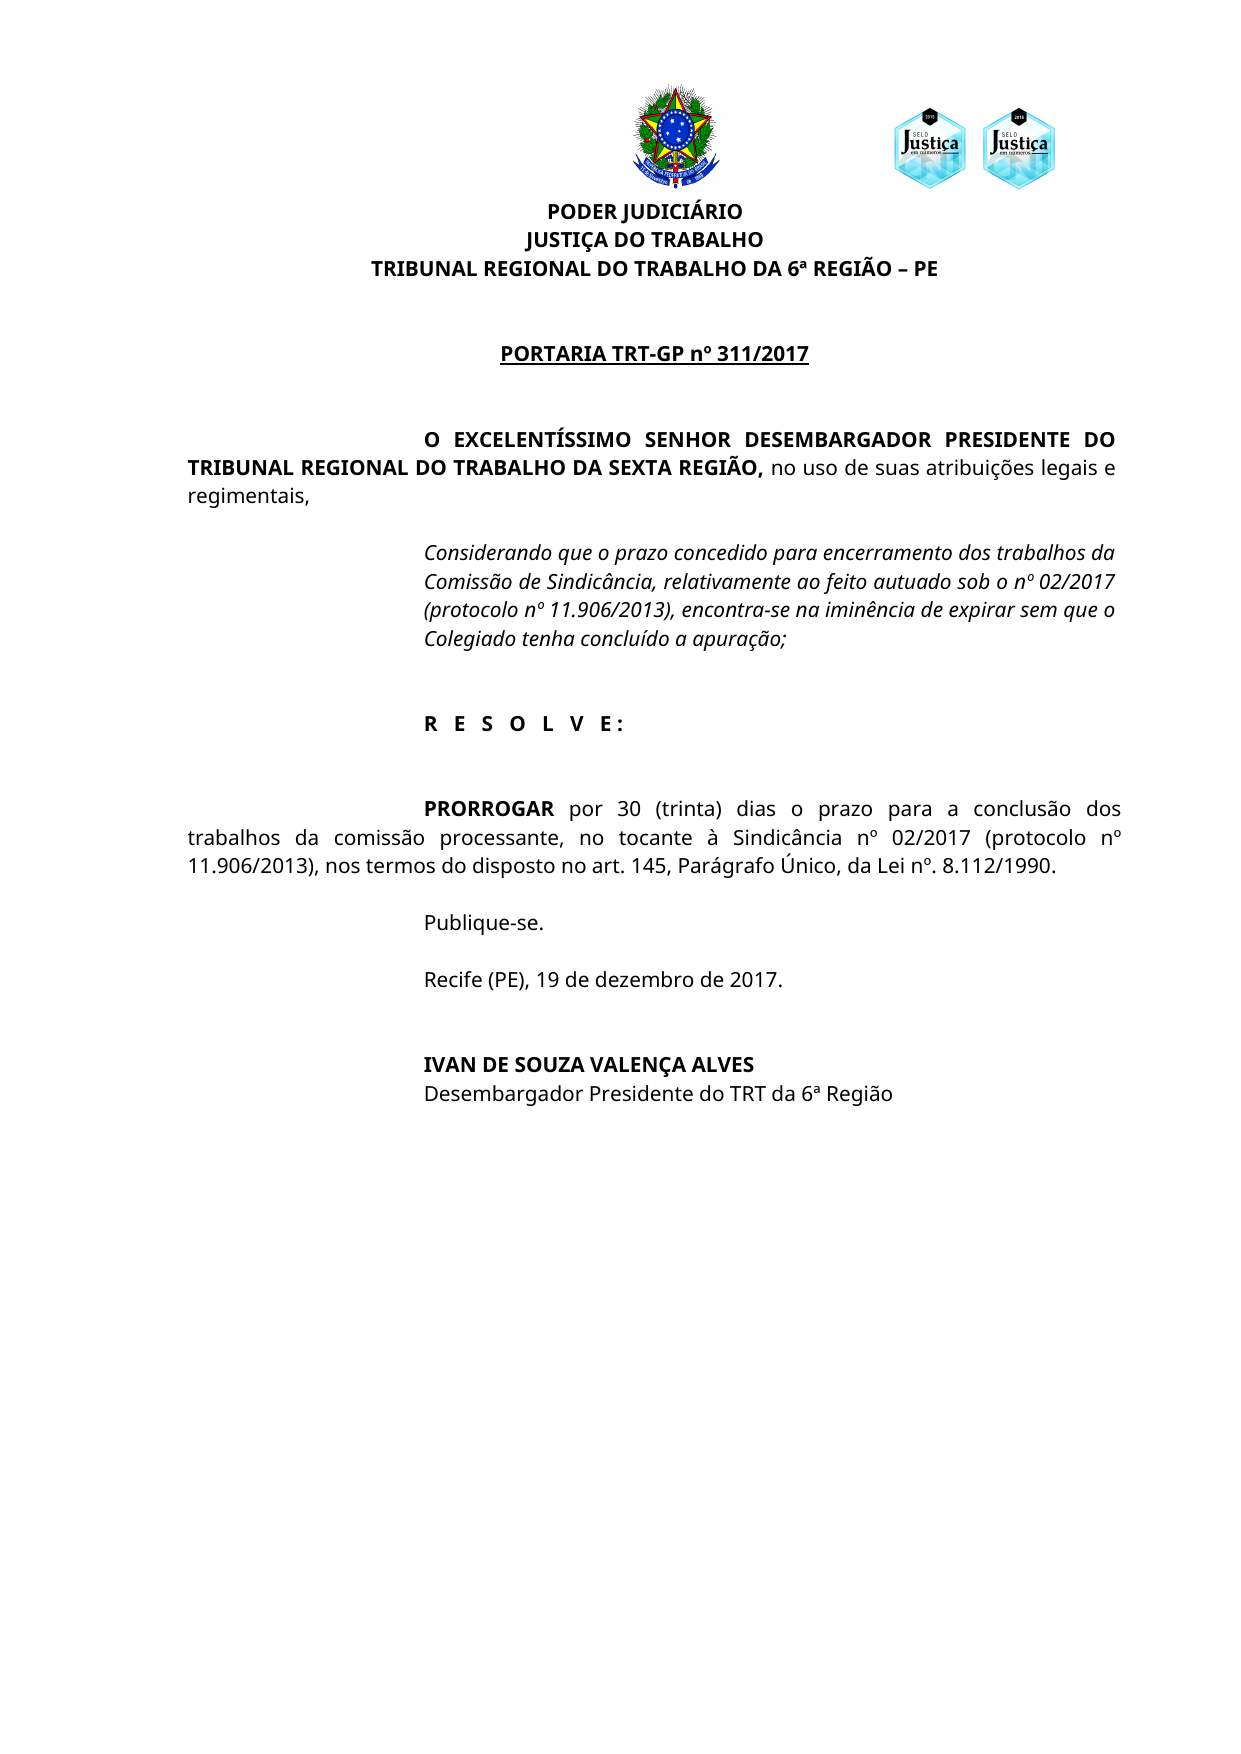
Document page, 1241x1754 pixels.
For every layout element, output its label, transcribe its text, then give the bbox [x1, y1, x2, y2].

text Publique-se. [187, 908, 1122, 937]
text O EXCELENTÍSSIMO SENHOR DESEMBARGADOR PRESIDENTE DO TRIBUNAL REGIONAL DO TRABALHO DA SEXTA REGIÃO, no uso de suas atribuições legais e regimentais, [187, 425, 1116, 510]
text Desembargador Presidente do TRT da 6ª Região [423, 1079, 1122, 1107]
text Considerando que o prazo concedido para encerramento dos trabalhos da Comissão de Sindicância, relativamente ao feito autuado sob o nº 02/2017 (protocolo nº 11.906/2013), encontra-se na iminência de expirar sem que o Colegiado tenha concluído a apuração; [423, 538, 1116, 652]
subtitle IVAN DE SOUZA VALENÇA ALVES [423, 1050, 1122, 1079]
picture [893, 107, 1056, 190]
text R E S O L V E : [187, 709, 1122, 737]
text Recife (PE), 19 de dezembro de 2017. [187, 965, 1122, 993]
text PORTARIA TRT-GP nº 311/2017 [187, 339, 1122, 368]
picture [628, 81, 722, 190]
text PRORROGAR por 30 (trinta) dias o prazo para a conclusão dos trabalhos da comissão processante, no tocante à Sindicância nº 02/2017 (protocolo nº 11.906/2013), nos termos do disposto no art. 145, Parágrafo Único, da Lei nº. 8.112/1990. [187, 794, 1122, 880]
